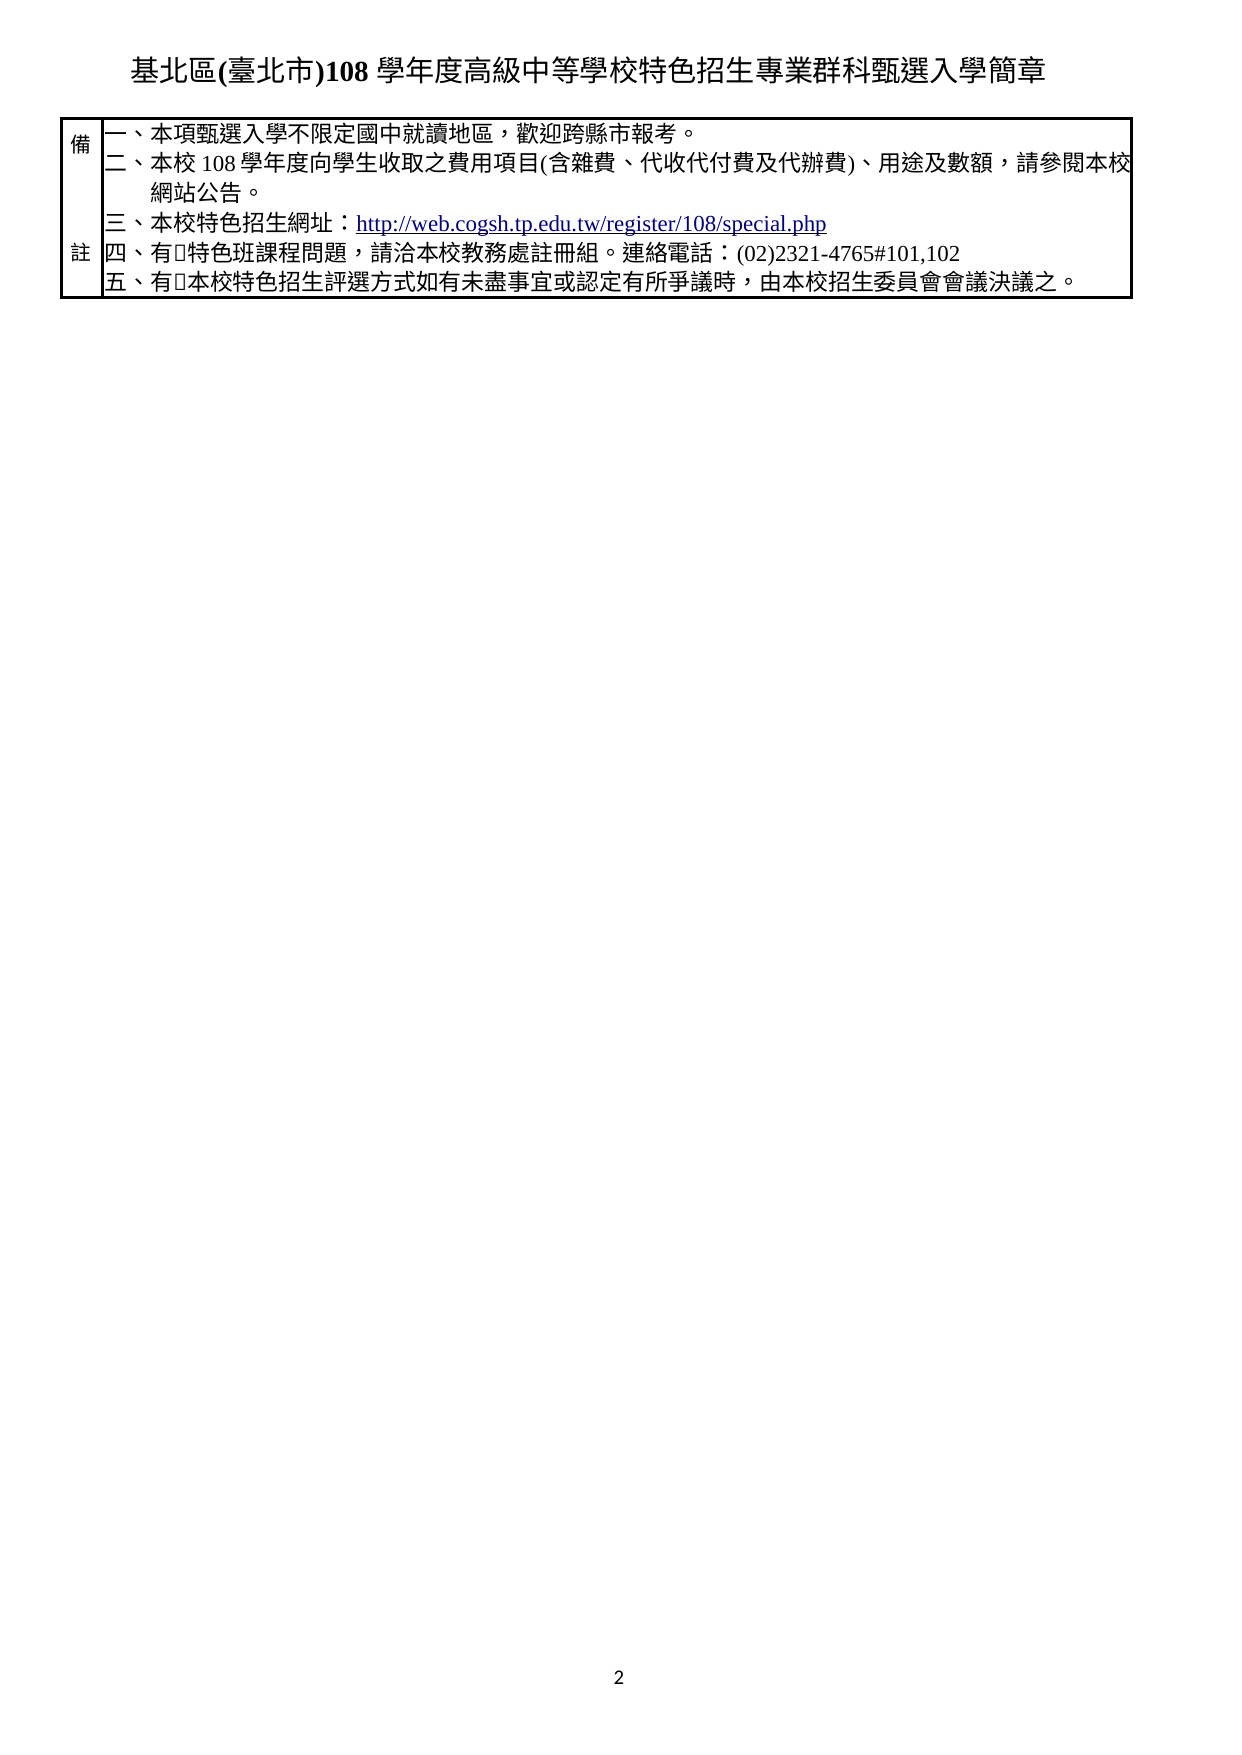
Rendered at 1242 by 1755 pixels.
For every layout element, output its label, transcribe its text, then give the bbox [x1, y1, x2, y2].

table_cell 一、本項甄選入學不限定國中就讀地區，歡迎跨縣市報考。 二、本校108學年度向學生收取之費用項目(含雜費、代收代付費及代辦費)、用途及數額，請參閱本校 網站公告。 三、本校特色招生網址：http://web.cogsh.tp.edu.tw/register/108/special.php 四、有關特色班課程問題，請洽本校教務處註冊組。連絡電話：(02)2321-4765#101,102 五、有關本校特色招生評選方式如有未盡事宜或認定有所爭議時，由本校招生委員會會議決議之。 [104, 120, 1130, 296]
table_cell 備 註 [63, 120, 101, 296]
